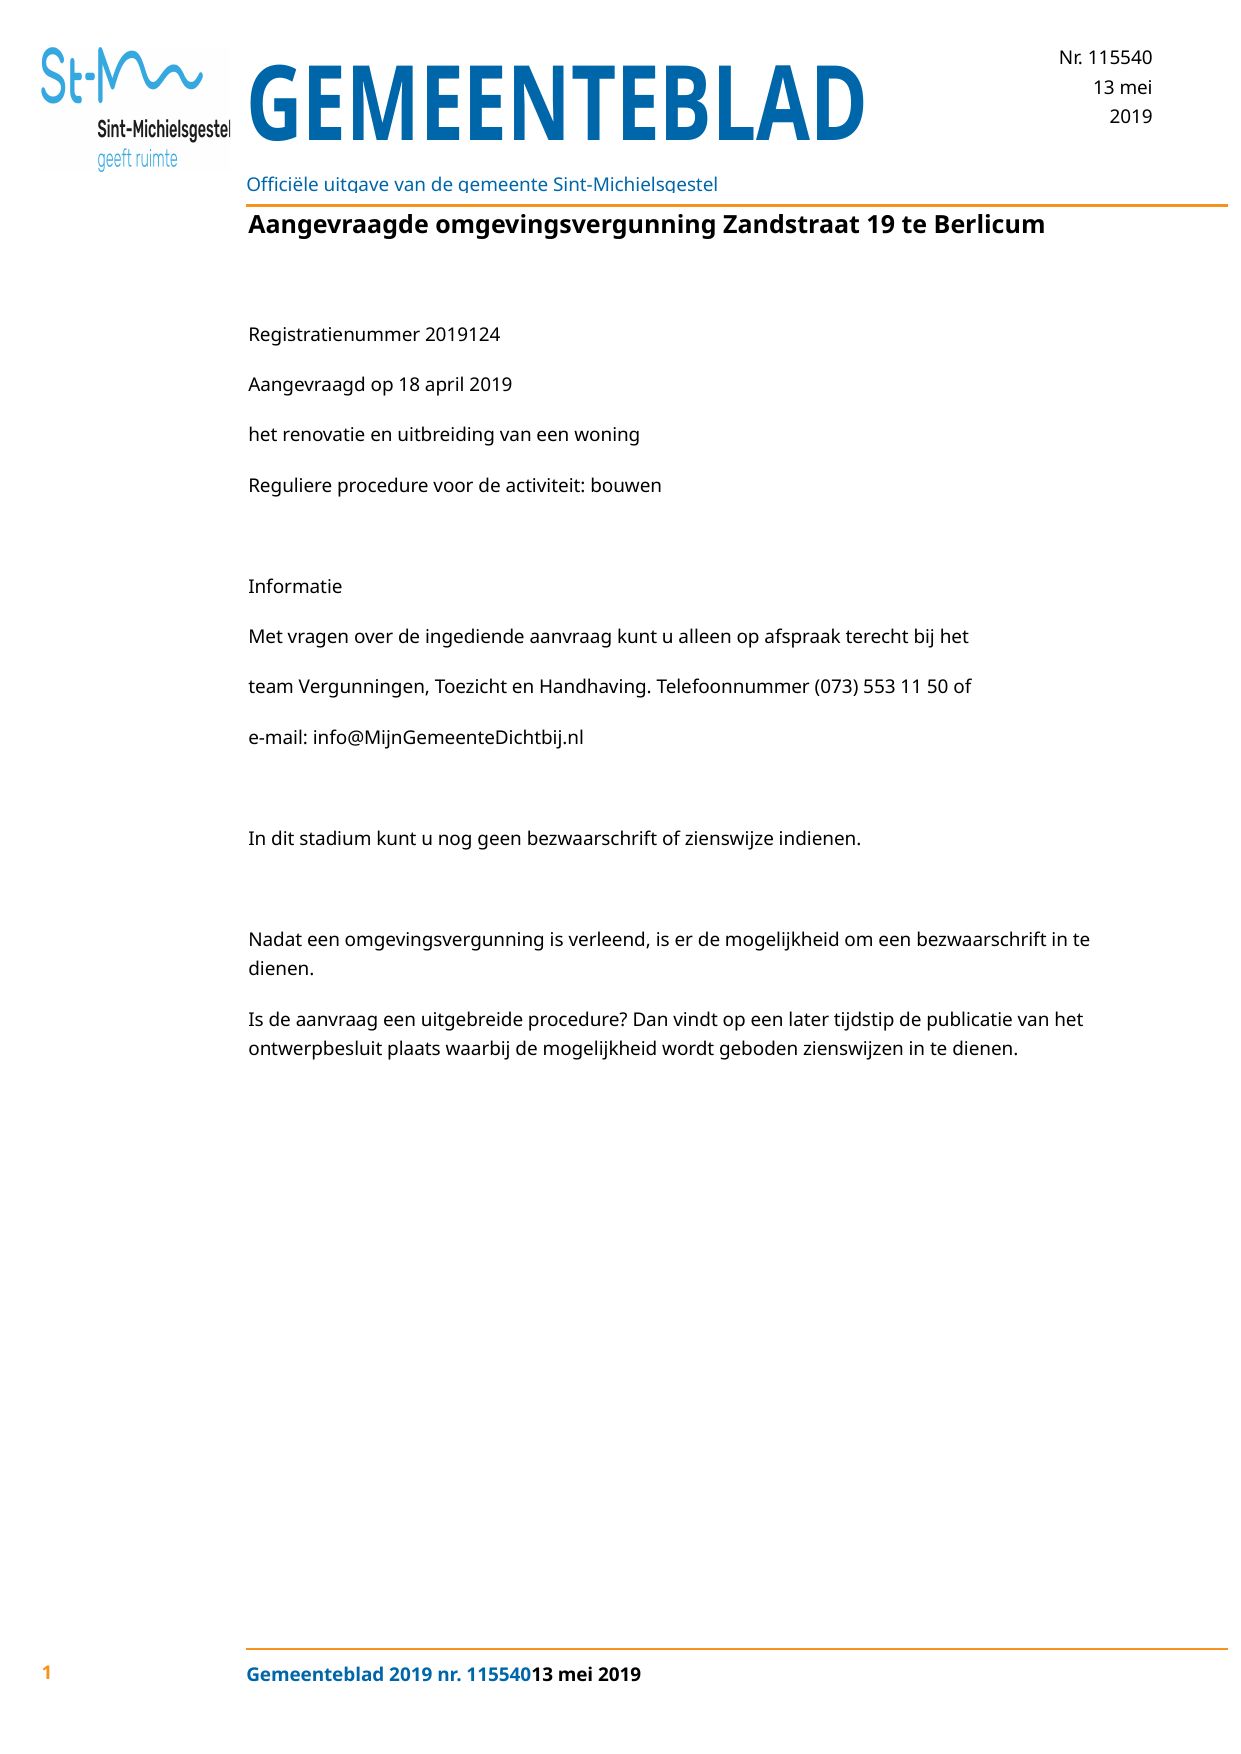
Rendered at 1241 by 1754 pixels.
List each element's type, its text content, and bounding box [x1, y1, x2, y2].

picture [41, 47, 231, 172]
text team Vergunningen, Toezicht en Handhaving. Telefoonnummer (073) 553 11 50 of [248, 674, 1152, 699]
text Nadat een omgevingsvergunning is verleend, is er de mogelijkheid om een bezwaarschrift in te dienen. [248, 926, 1152, 981]
text Registratienummer 2019124 [248, 321, 1152, 346]
text e-mail: info@MijnGemeenteDichtbij.nl [248, 724, 1152, 750]
text Met vragen over de ingediende aanvraag kunt u alleen op afspraak terecht bij het [248, 623, 1152, 649]
text Reguliere procedure voor de activiteit: bouwen [248, 472, 1152, 498]
text Aangevraagde omgevingsvergunning Zandstraat 19 te Berlicum [248, 207, 1152, 241]
text het renovatie en uitbreiding van een woning [248, 422, 1152, 447]
text In dit stadium kunt u nog geen bezwaarschrift of zienswijze indienen. [248, 825, 1152, 851]
text Is de aanvraag een uitgebreide procedure? Dan vindt op een later tijdstip de publicatie van het ontwerpbesluit plaats waarbij de mogelijkheid wordt geboden zienswijzen in te dienen. [248, 1006, 1152, 1061]
text Informatie [248, 573, 1152, 598]
text Aangevraagd op 18 april 2019 [248, 371, 1152, 397]
